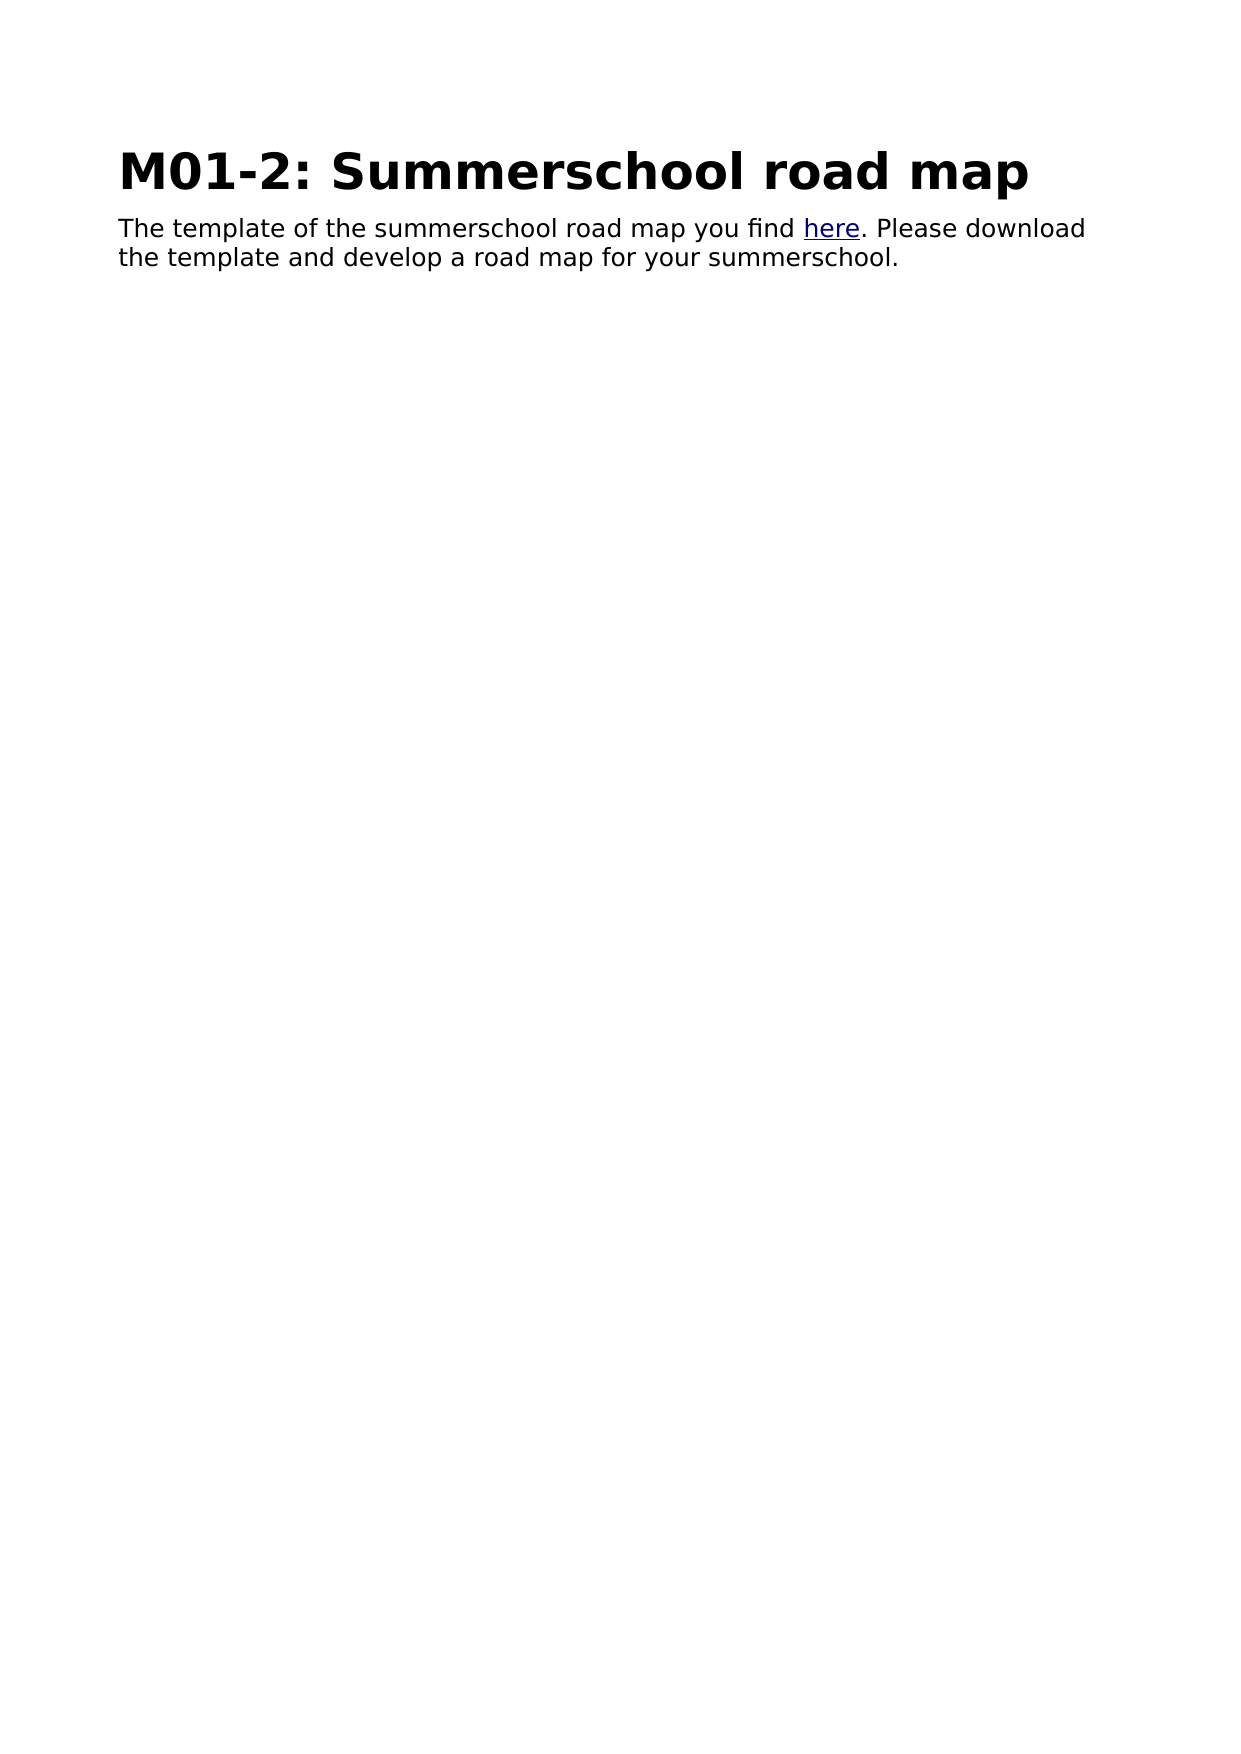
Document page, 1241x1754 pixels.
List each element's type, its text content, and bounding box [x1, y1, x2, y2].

text The template of the summerschool road map you find here. Please download the template and develop a road map for your summerschool. [118, 214, 1122, 272]
subtitle M01-2: Summerschool road map [118, 143, 1122, 201]
